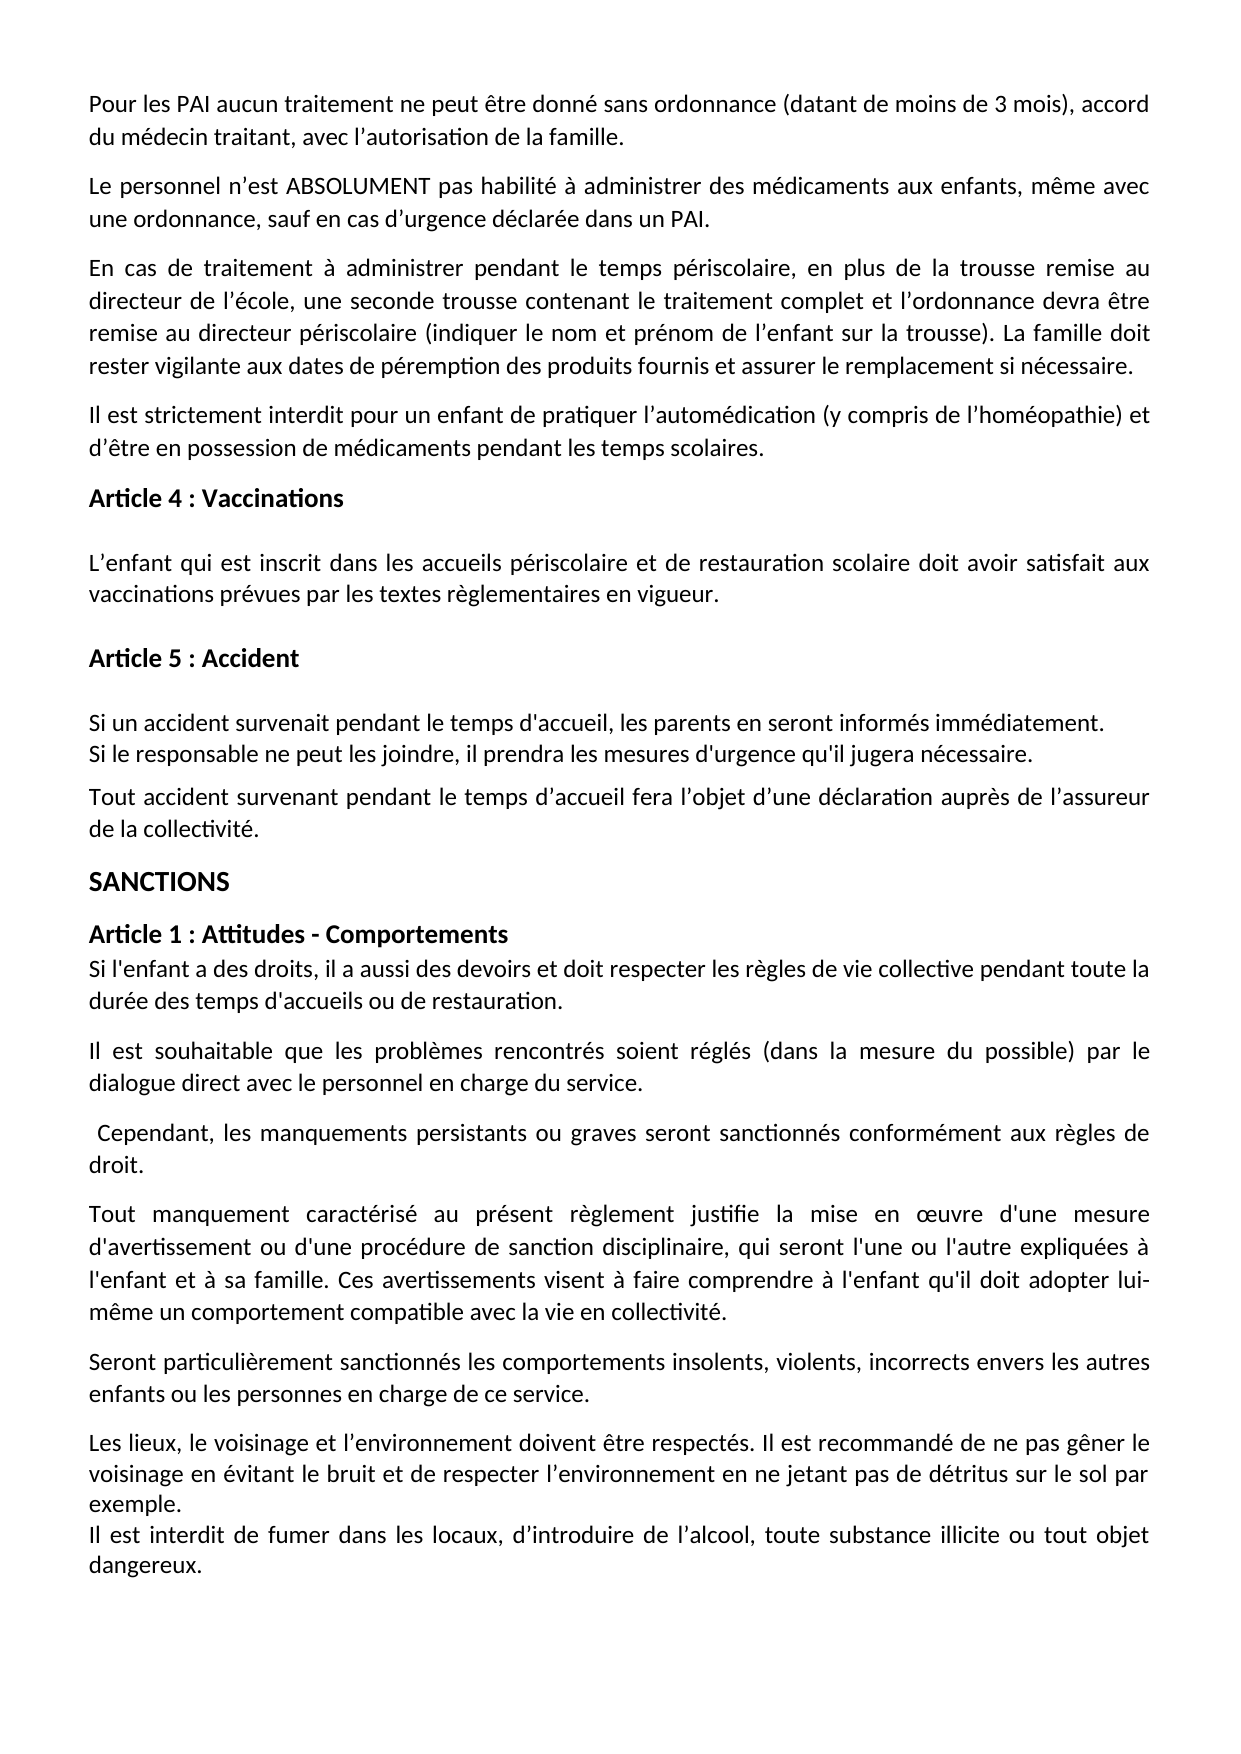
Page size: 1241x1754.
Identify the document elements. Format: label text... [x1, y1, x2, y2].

text Il est souhaitable que les problèmes rencontrés soient réglés (dans la mesure du possible) par le dialogue direct avec le personnel en charge du service. [89, 1035, 1152, 1098]
text Si un accident survenait pendant le temps d'accueil, les parents en seront informés immédiatement. [89, 707, 1152, 738]
text En cas de traitement à administrer pendant le temps périscolaire, en plus de la trousse remise au directeur de l’école, une seconde trousse contenant le traitement complet et l’ordonnance devra être remise au directeur périscolaire (indiquer le nom et prénom de l’enfant sur la trousse). La famille doit rester vigilante aux dates de péremption des produits fournis et assurer le remplacement si nécessaire. [89, 252, 1152, 381]
text Si le responsable ne peut les joindre, il prendra les mesures d'urgence qu'il jugera nécessaire. [89, 738, 1152, 768]
subtitle Article 1 : Attitudes - Comportements [89, 918, 1152, 951]
subtitle SANCTIONS [89, 863, 1152, 898]
text L’enfant qui est inscrit dans les accueils périscolaire et de restauration scolaire doit avoir satisfait aux vaccinations prévues par les textes règlementaires en vigueur. [89, 547, 1152, 608]
subtitle Article 4 : Vaccinations [89, 481, 1152, 514]
text Pour les PAI aucun traitement ne peut être donné sans ordonnance (datant de moins de 3 mois), accord du médecin traitant, avec l’autorisation de la famille. [89, 89, 1152, 152]
text Cependant, les manquements persistants ou graves seront sanctionnés conformément aux règles de droit. [89, 1117, 1152, 1180]
text Si l'enfant a des droits, il a aussi des devoirs et doit respecter les règles de vie collective pendant toute la durée des temps d'accueils ou de restauration. [89, 953, 1152, 1016]
text Les lieux, le voisinage et l’environnement doivent être respectés. Il est recommandé de ne pas gêner le voisinage en évitant le bruit et de respecter l’environnement en ne jetant pas de détritus sur le sol par exemple. [89, 1427, 1152, 1519]
text Le personnel n’est ABSOLUMENT pas habilité à administrer des médicaments aux enfants, même avec une ordonnance, sauf en cas d’urgence déclarée dans un PAI. [89, 171, 1152, 234]
text Tout manquement caractérisé au présent règlement justifie la mise en œuvre d'une mesure d'avertissement ou d'une procédure de sanction disciplinaire, qui seront l'une ou l'autre expliquées à l'enfant et à sa famille. Ces avertissements visent à faire comprendre à l'enfant qu'il doit adopter lui-même un comportement compatible avec la vie en collectivité. [89, 1198, 1152, 1327]
subtitle Article 5 : Accident [89, 641, 1152, 674]
text Tout accident survenant pendant le temps d’accueil fera l’objet d’une déclaration auprès de l’assureur de la collectivité. [89, 781, 1152, 844]
text Il est strictement interdit pour un enfant de pratiquer l’automédication (y compris de l’homéopathie) et d’être en possession de médicaments pendant les temps scolaires. [89, 399, 1152, 463]
text Il est interdit de fumer dans les locaux, d’introduire de l’alcool, toute substance illicite ou tout objet dangereux. [89, 1519, 1152, 1580]
text Seront particulièrement sanctionnés les comportements insolents, violents, incorrects envers les autres enfants ou les personnes en charge de ce service. [89, 1346, 1152, 1409]
